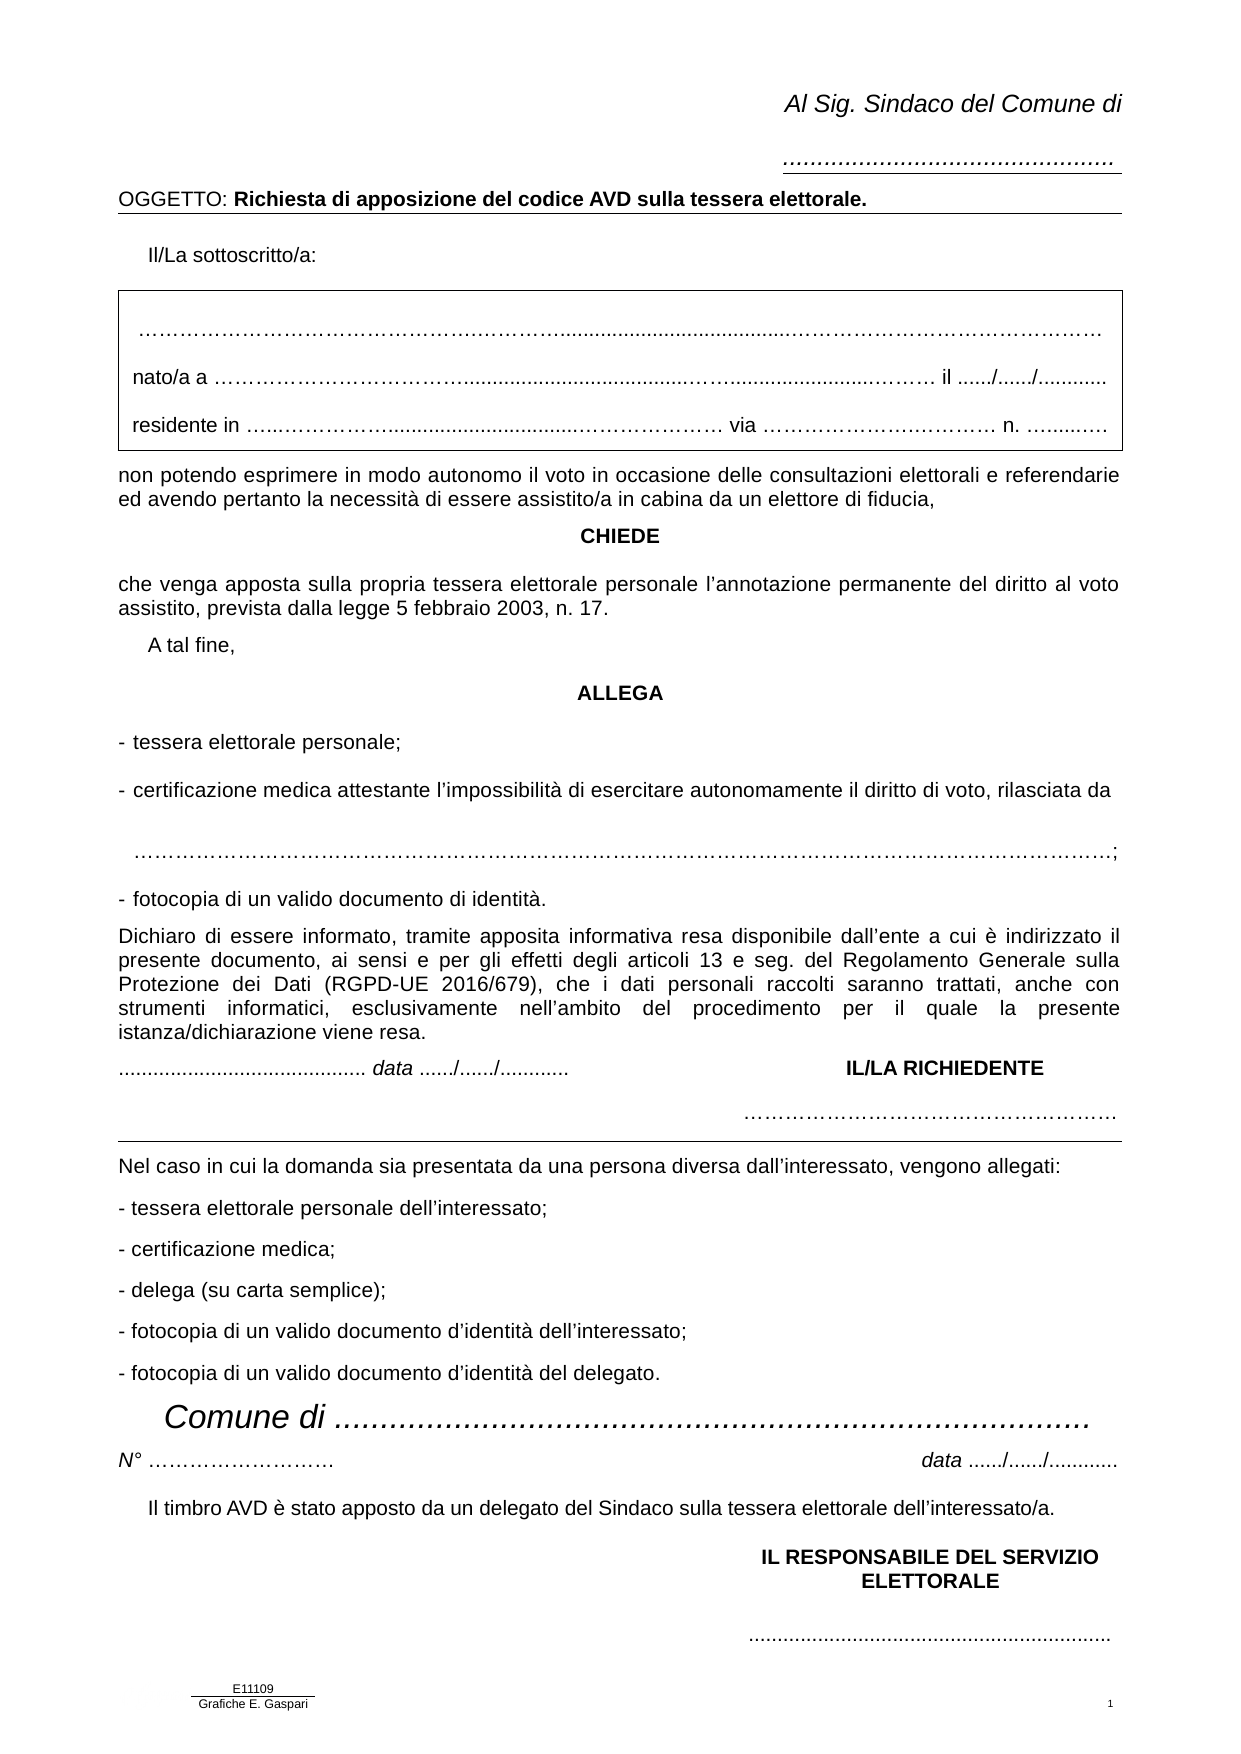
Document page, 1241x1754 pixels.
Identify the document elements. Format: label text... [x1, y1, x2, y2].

text che venga apposta sulla propria tessera elettorale personale l’annotazione permanente del diritto al voto assistito, prevista dalla legge 5 febbraio 2003, n. 17. [118, 572, 1122, 620]
subtitle Al Sig. Sindaco del Comune di [443, 89, 1122, 117]
text N° ……………………… data ....../....../............ [118, 1448, 1122, 1472]
text ........................................... data ....../....../............ IL/LA RICHIEDENTE [118, 1056, 1122, 1080]
text ................................................ [783, 142, 1122, 173]
text A tal fine, [118, 633, 1122, 657]
text non potendo esprimere in modo autonomo il voto in occasione delle consultazioni elettorali e referendarie ed avendo pertanto la necessità di essere assistito/a in cabina da un elettore di fiducia, [118, 463, 1122, 511]
text - certificazione medica; [118, 1237, 1122, 1261]
text Dichiaro di essere informato, tramite apposita informativa resa disponibile dall’ente a cui è indirizzato il presente documento, ai sensi e per gli effetti degli articoli 13 e seg. del Regolamento Generale sulla Protezione dei Dati (RGPD-UE 2016/679), che i dati personali raccolti saranno trattati, anche con strumenti informatici, esclusivamente nell’ambito del procedimento per il quale la presente istanza/dichiarazione viene resa. [118, 924, 1122, 1043]
text - tessera elettorale personale dell’interessato; [118, 1195, 1122, 1219]
table_header ………………………………………….…………........................................……………………………………… nato/a a ……………………………….......................................…….........................……… il ....../....../............ residente in …...…………….................................………………… via ………………….………… n. …......…. [119, 291, 1122, 450]
text ALLEGA [118, 681, 1122, 705]
text OGGETTO: Richiesta di apposizione del codice AVD sulla tessera elettorale. [118, 187, 1122, 213]
text IL RESPONSABILE DEL SERVIZIO [738, 1545, 1122, 1569]
text - delega (su carta semplice); [118, 1278, 1122, 1302]
text ............................................................... [738, 1618, 1122, 1646]
text ……………………………………………………………………………………………………………………………; [118, 839, 1122, 863]
text - certificazione medica attestante l’impossibilità di esercitare autonomamente il diritto di voto, rilasciata da [118, 778, 1122, 802]
text ELETTORALE [738, 1569, 1122, 1593]
text ……………………………………………… [738, 1100, 1122, 1124]
text - fotocopia di un valido documento d’identità del delegato. [118, 1360, 1122, 1384]
text Il timbro AVD è stato apposto da un delegato del Sindaco sulla tessera elettorale dell’interessato/a. [118, 1496, 1122, 1520]
text Nel caso in cui la domanda sia presentata da una persona diversa dall’interessato, vengono allegati: [118, 1154, 1122, 1178]
text - tessera elettorale personale; [118, 729, 1122, 753]
text - fotocopia di un valido documento di identità. [118, 887, 1122, 911]
text Il/La sottoscritto/a: [118, 242, 1122, 266]
text l Comune di .................................................................................. [118, 1397, 1122, 1435]
text CHIEDE [118, 524, 1122, 548]
text - fotocopia di un valido documento d’identità dell’interessato; [118, 1319, 1122, 1343]
